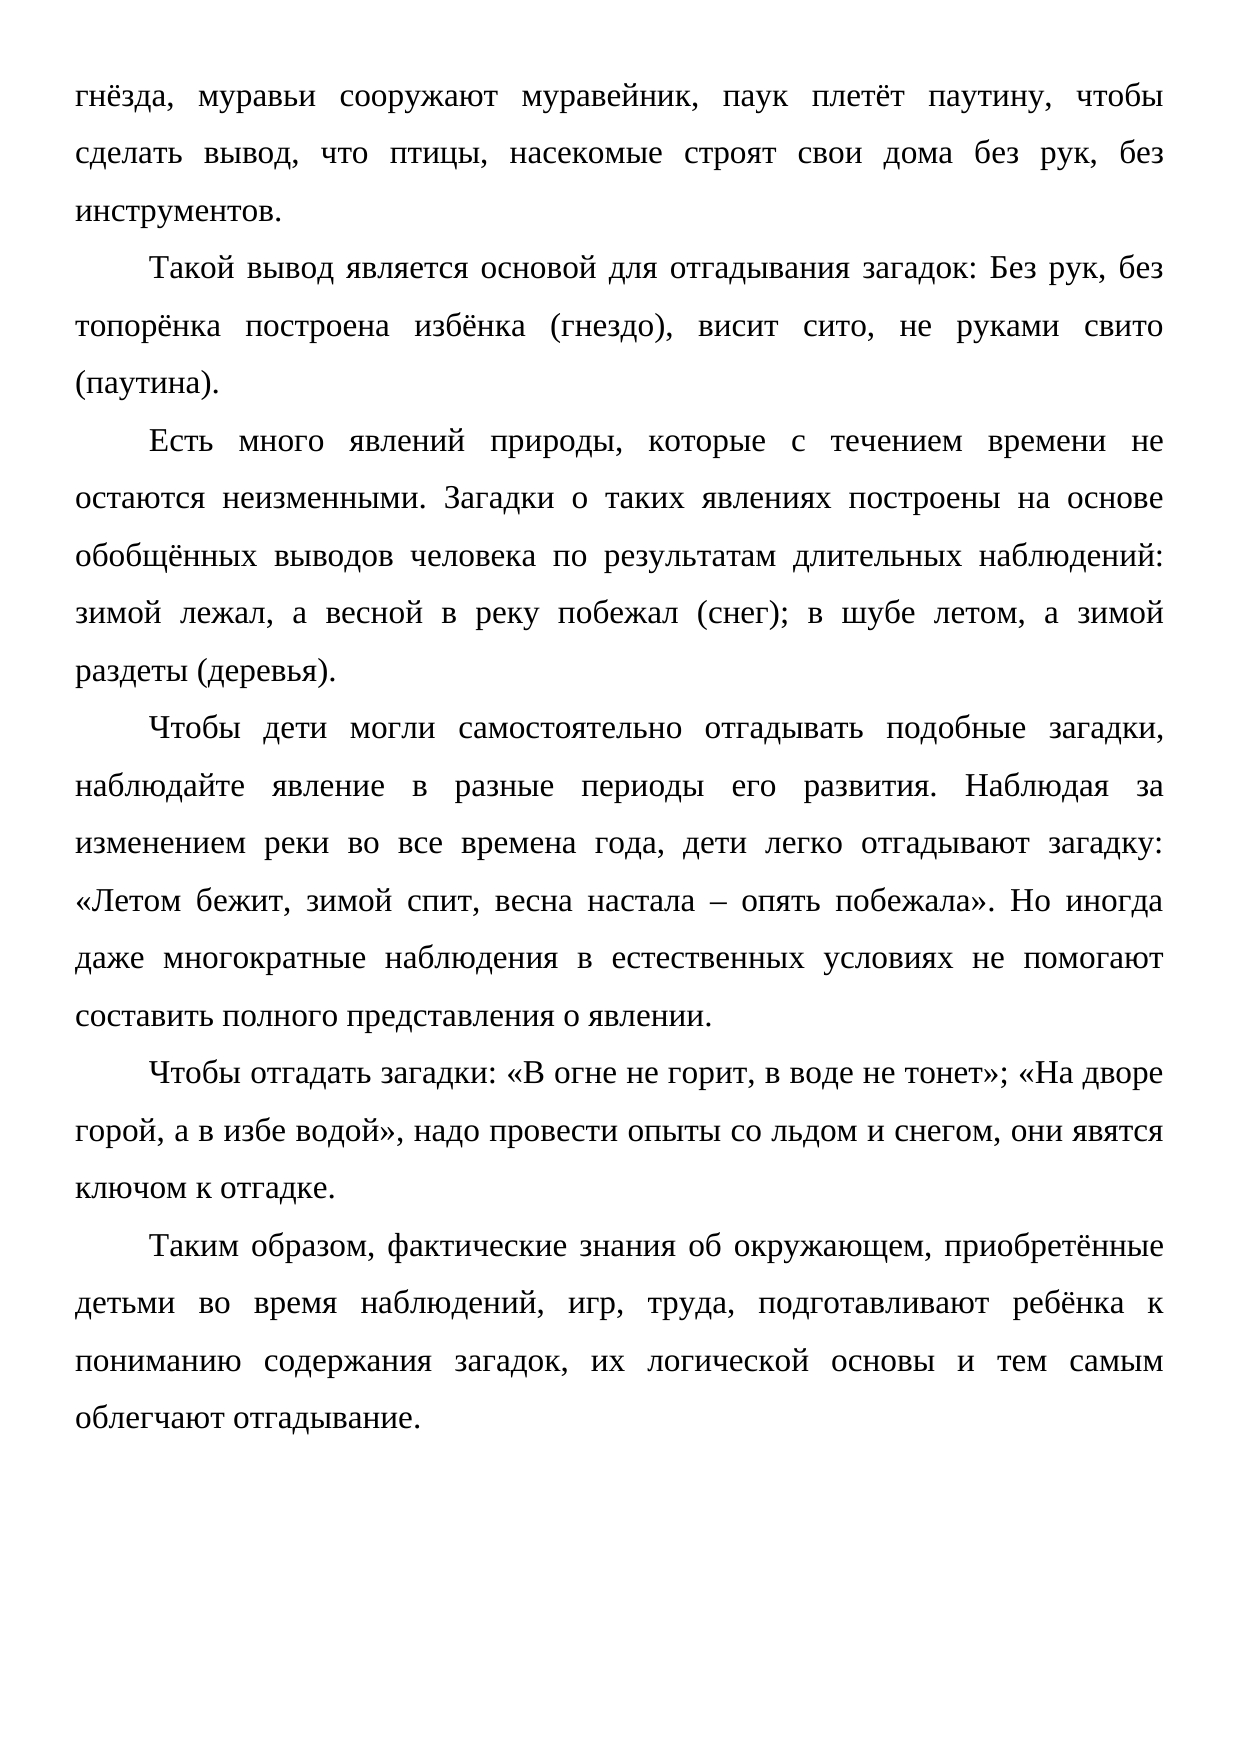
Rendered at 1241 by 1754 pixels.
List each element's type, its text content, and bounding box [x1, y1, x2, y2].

text Есть много явлений природы, которые с течением времени не остаются неизменными. Загадки о таких явлениях построены на основе обобщённых выводов человека по результатам длительных наблюдений: зимой лежал, а весной в реку побежал (снег); в шубе летом, а зимой раздеты (деревья). [75, 420, 1165, 688]
text Такой вывод является основой для отгадывания загадок: Без рук, без топорёнка построена избёнка (гнездо), висит сито, не руками свито (паутина). [75, 247, 1165, 401]
text Таким образом, фактические знания об окружающем, приобретённые детьми во время наблюдений, игр, труда, подготавливают ребёнка к пониманию содержания загадок, их логической основы и тем самым облегчают отгадывание. [75, 1225, 1165, 1436]
text Чтобы отгадать загадки: «В огне не горит, в воде не тонет»; «На дворе горой, а в избе водой», надо провести опыты со льдом и снегом, они явятся ключом к отгадке. [75, 1052, 1165, 1206]
text Чтобы дети могли самостоятельно отгадывать подобные загадки, наблюдайте явление в разные периоды его развития. Наблюдая за изменением реки во все времена года, дети легко отгадывают загадку: «Летом бежит, зимой спит, весна настала – опять побежала». Но иногда даже многократные наблюдения в естественных условиях не помогают составить полного представления о явлении. [75, 707, 1165, 1033]
text гнёзда, муравьи сооружают муравейник, паук плетёт паутину, чтобы сделать вывод, что птицы, насекомые строят свои дома без рук, без инструментов. [75, 75, 1165, 228]
